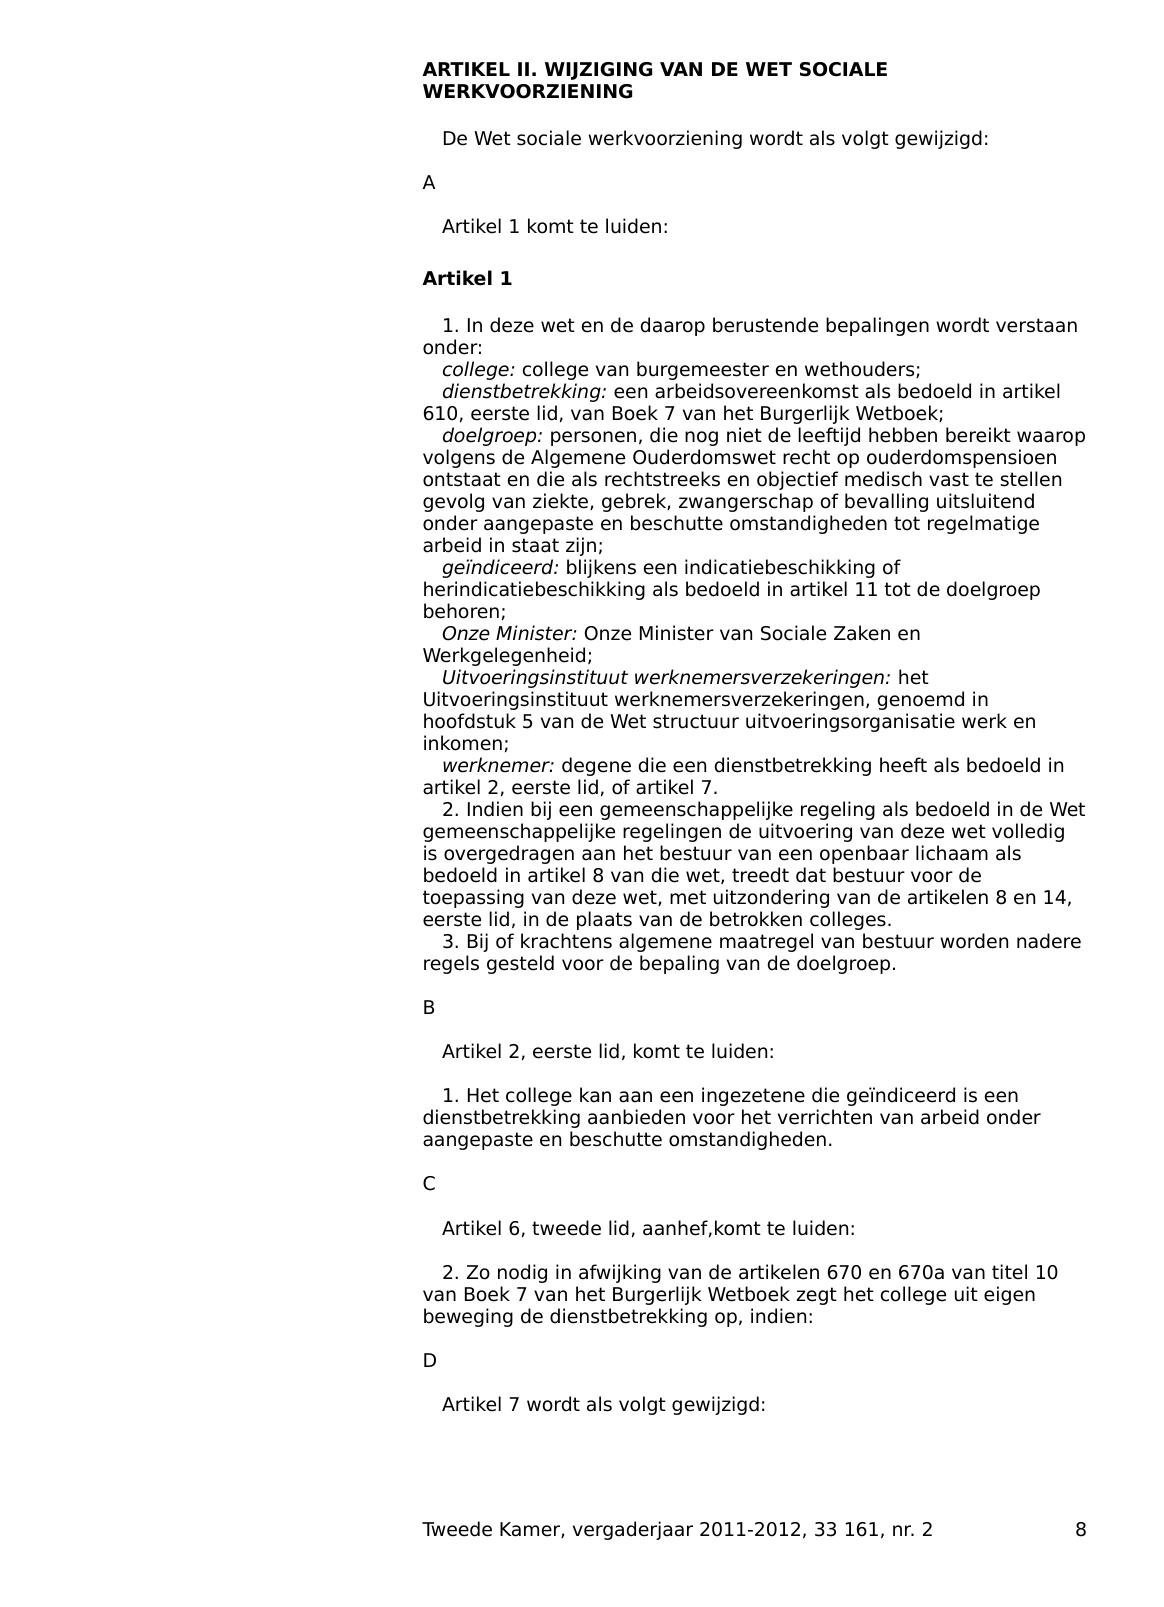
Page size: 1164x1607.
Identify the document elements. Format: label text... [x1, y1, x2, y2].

subtitle Artikel 1 [422, 268, 1087, 290]
text B [422, 997, 1087, 1019]
text doelgroep: personen, die nog niet de leeftijd hebben bereikt waarop volgens de Algemene Ouderdomswet recht op ouderdomspensioen ontstaat en die als rechtstreeks en objectief medisch vast te stellen gevolg van ziekte, gebrek, zwangerschap of bevalling uitsluitend onder aangepaste en beschutte omstandigheden tot regelmatige arbeid in staat zijn; [422, 425, 1087, 557]
text 2. Indien bij een gemeenschappelijke regeling als bedoeld in de Wet gemeenschappelijke regelingen de uitvoering van deze wet volledig is overgedragen aan het bestuur van een openbaar lichaam als bedoeld in artikel 8 van die wet, treedt dat bestuur voor de toepassing van deze wet, met uitzondering van de artikelen 8 en 14, eerste lid, in de plaats van de betrokken colleges. [422, 799, 1087, 931]
text Artikel 2, eerste lid, komt te luiden: [422, 1041, 1087, 1063]
text dienstbetrekking: een arbeidsovereenkomst als bedoeld in artikel 610, eerste lid, van Boek 7 van het Burgerlijk Wetboek; [422, 381, 1087, 425]
subtitle ARTIKEL II. WIJZIGING VAN DE WET SOCIALE WERKVOORZIENING [422, 59, 1087, 103]
text Onze Minister: Onze Minister van Sociale Zaken en Werkgelegenheid; [422, 623, 1087, 667]
text Artikel 6, tweede lid, aanhef,komt te luiden: [422, 1217, 1087, 1239]
text 3. Bij of krachtens algemene maatregel van bestuur worden nadere regels gesteld voor de bepaling van de doelgroep. [422, 931, 1087, 975]
text college: college van burgemeester en wethouders; [422, 359, 1087, 381]
text werknemer: degene die een dienstbetrekking heeft als bedoeld in artikel 2, eerste lid, of artikel 7. [422, 755, 1087, 799]
text 1. In deze wet en de daarop berustende bepalingen wordt verstaan onder: [422, 315, 1087, 359]
text 2. Zo nodig in afwijking van de artikelen 670 en 670a van titel 10 van Boek 7 van het Burgerlijk Wetboek zegt het college uit eigen beweging de dienstbetrekking op, indien: [422, 1262, 1087, 1328]
text De Wet sociale werkvoorziening wordt als volgt gewijzigd: [422, 128, 1087, 150]
text 1. Het college kan aan een ingezetene die geïndiceerd is een dienstbetrekking aanbieden voor het verrichten van arbeid onder aangepaste en beschutte omstandigheden. [422, 1085, 1087, 1151]
text Uitvoeringsinstituut werknemersverzekeringen: het Uitvoeringsinstituut werknemersverzekeringen, genoemd in hoofdstuk 5 van de Wet structuur uitvoeringsorganisatie werk en inkomen; [422, 667, 1087, 755]
text D [422, 1350, 1087, 1372]
text C [422, 1173, 1087, 1195]
text Artikel 1 komt te luiden: [422, 216, 1087, 238]
text Artikel 7 wordt als volgt gewijzigd: [422, 1394, 1087, 1416]
text geïndiceerd: blijkens een indicatiebeschikking of herindicatiebeschikking als bedoeld in artikel 11 tot de doelgroep behoren; [422, 557, 1087, 623]
text A [422, 172, 1087, 194]
